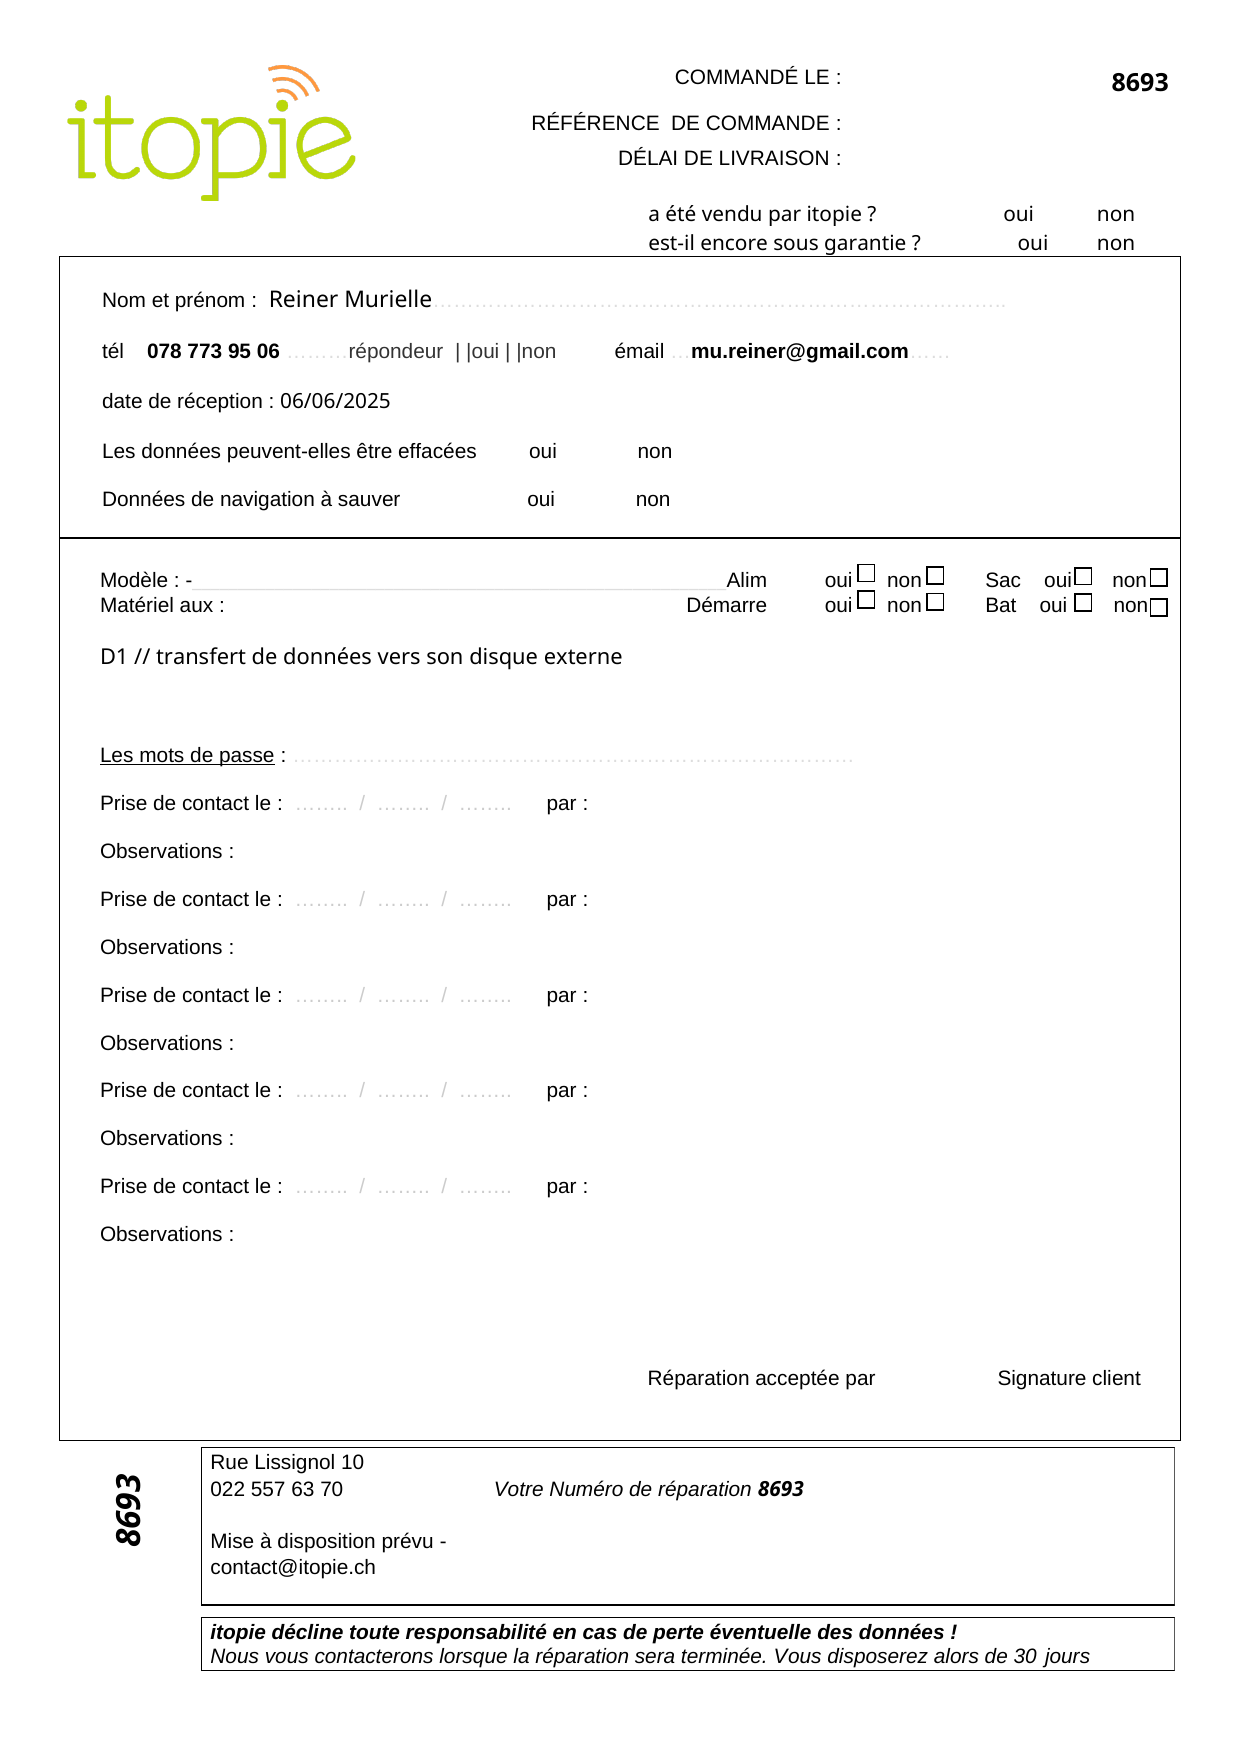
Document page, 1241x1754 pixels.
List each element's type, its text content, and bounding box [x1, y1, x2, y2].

text Nom et prénom : Reiner Murielle……………………………………………………………………….. [60, 280, 1180, 314]
table_header 8693 [59, 1441, 195, 1677]
text Prise de contact le : …….. / …….. / …….. par : [60, 1075, 1180, 1102]
text Prise de contact le : …….. / …….. / …….. par : [60, 1171, 1180, 1198]
text a été vendu par itopie ? oui non [59, 199, 1181, 228]
text Modèle : - Alim oui non Sac oui non [60, 562, 856, 590]
text Matériel aux : Démarre oui non Bat oui non [60, 590, 1180, 617]
text Données de navigation à sauver oui non [60, 484, 1180, 511]
table_header Rue Lissignol 10 022 557 63 70 Votre Numéro de réparation 8693 Mise à disposition prévu - contact@itopie.ch [195, 1441, 1180, 1611]
text Les données peuvent-elles être effacées oui non [60, 436, 1180, 463]
text tél 078 773 95 06 ………répondeur | |oui | |non émail …mu.reiner@gmail.com…… [60, 335, 1180, 362]
text Observations : [60, 1123, 1180, 1150]
text date de réception : 06/06/2025 [60, 383, 1180, 415]
table_header COMMANDÉ LE : [490, 59, 847, 104]
text Prise de contact le : …….. / …….. / …….. par : [60, 979, 1180, 1006]
text Observations : [60, 1219, 1180, 1246]
table_cell DÉLAI DE LIVRAISON : [490, 140, 847, 175]
table_header 8693 [847, 59, 1180, 104]
text Les mots de passe : ……………………………………………………………………… [60, 740, 1180, 767]
text Observations : [60, 836, 1180, 863]
text Prise de contact le : …….. / …….. / …….. par : [60, 883, 1180, 911]
table_cell itopie décline toute responsabilité en cas de perte éventuelle des données ! Nous vous contacterons lorsque la réparation sera terminée. Vous disposerez alors de 30 jours [195, 1611, 1180, 1677]
picture [67, 65, 356, 201]
text D1 // transfert de données vers son disque externe [60, 638, 1180, 671]
text Observations : [60, 1027, 1180, 1054]
text Observations : [60, 931, 1180, 958]
text Modèle : - Alim oui non Sac oui non [948, 562, 1180, 590]
table_cell [847, 140, 1180, 175]
table_cell [847, 105, 1180, 140]
text Prise de contact le : …….. / …….. / …….. par : [60, 788, 1180, 815]
table_cell RÉFÉRENCE DE COMMANDE : [490, 105, 847, 140]
text Modèle : - Alim oui non Sac oui non [879, 562, 925, 590]
text Réparation acceptée par Signature client [60, 1363, 1180, 1390]
text est-il encore sous garantie ? oui non [59, 228, 1181, 256]
